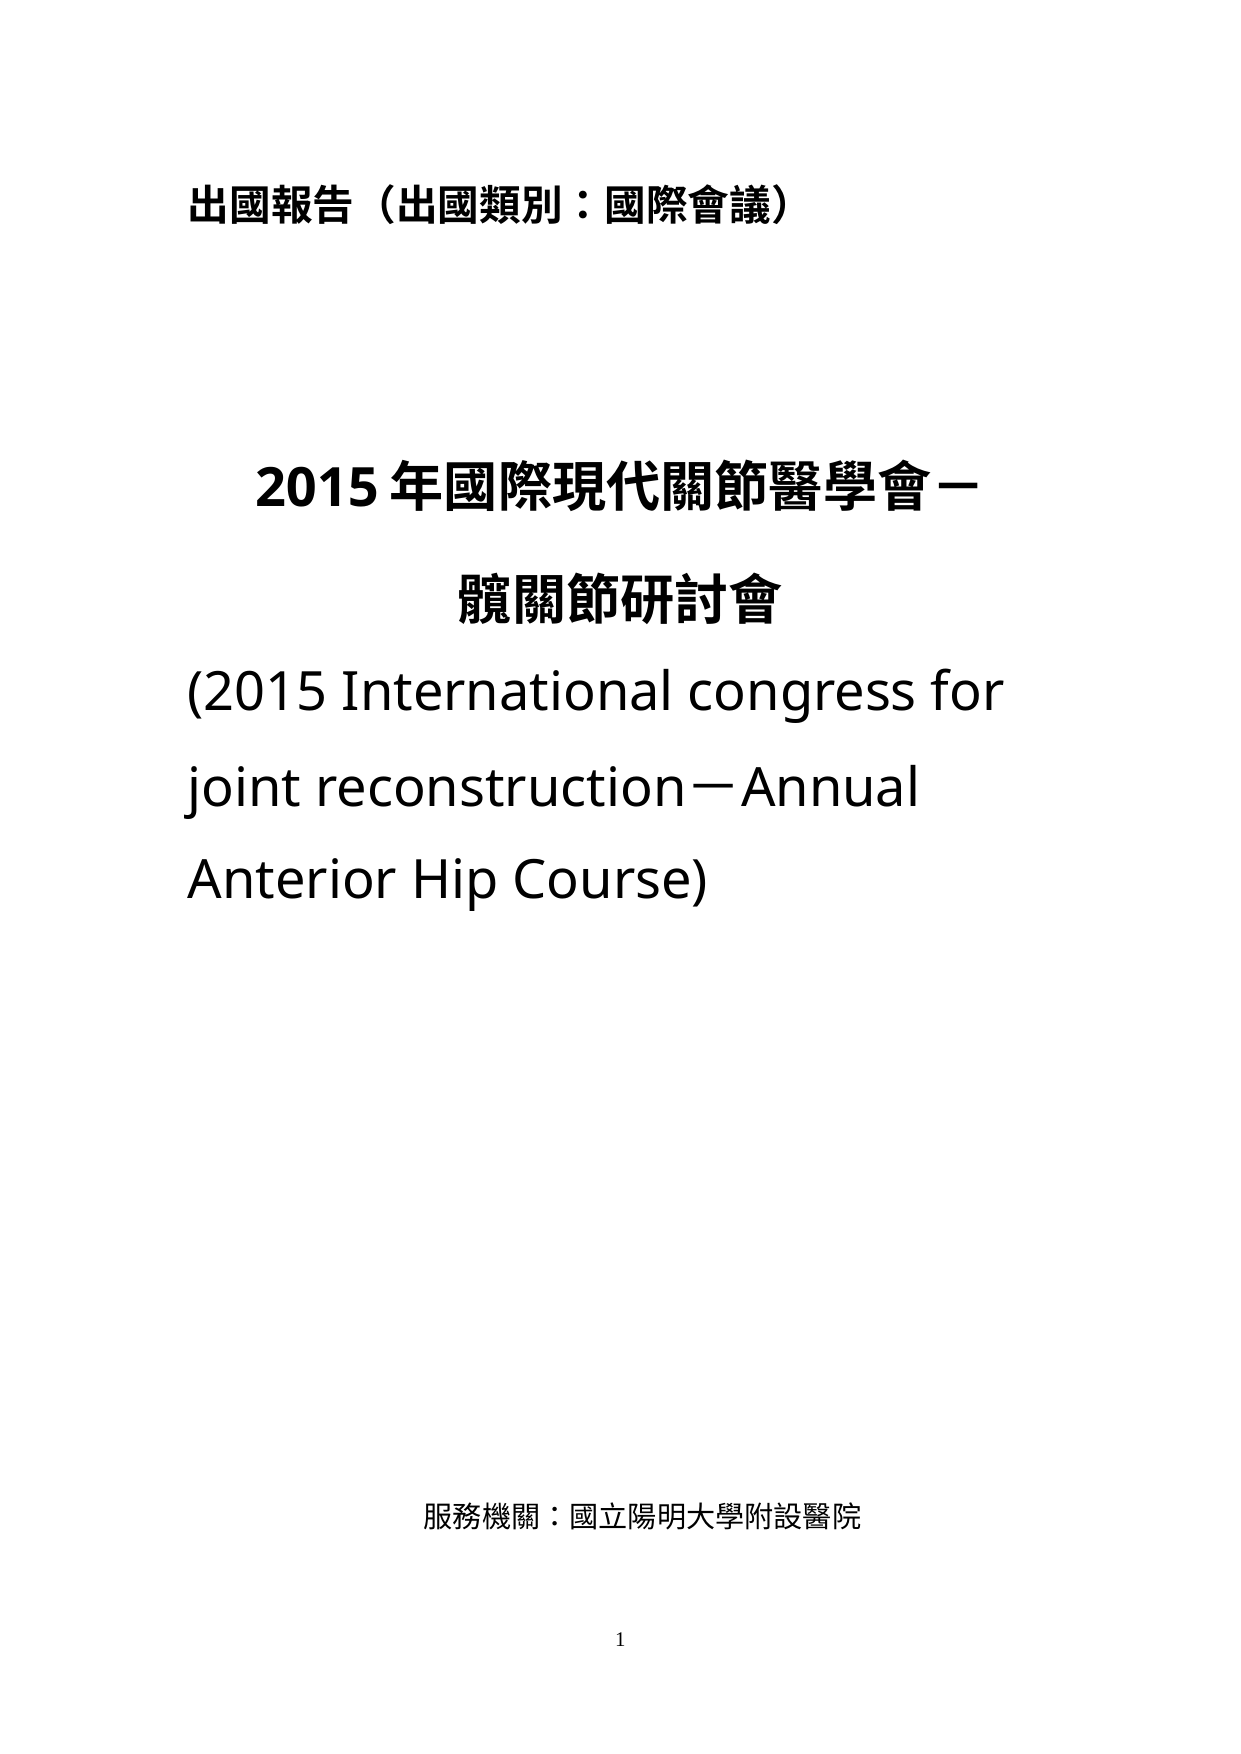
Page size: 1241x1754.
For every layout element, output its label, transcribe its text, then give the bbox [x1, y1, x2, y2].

text 出國報告（出國類別：國際會議） [187, 164, 1053, 239]
text (2015 International congress for joint reconstruction－Annual Anterior Hip Course) [187, 652, 1053, 914]
text 服務機關：國立陽明大學附設醫院 [320, 1477, 1053, 1552]
text 髖關節研討會 [187, 539, 1053, 652]
text 2015年國際現代關節醫學會－ [187, 427, 1053, 539]
